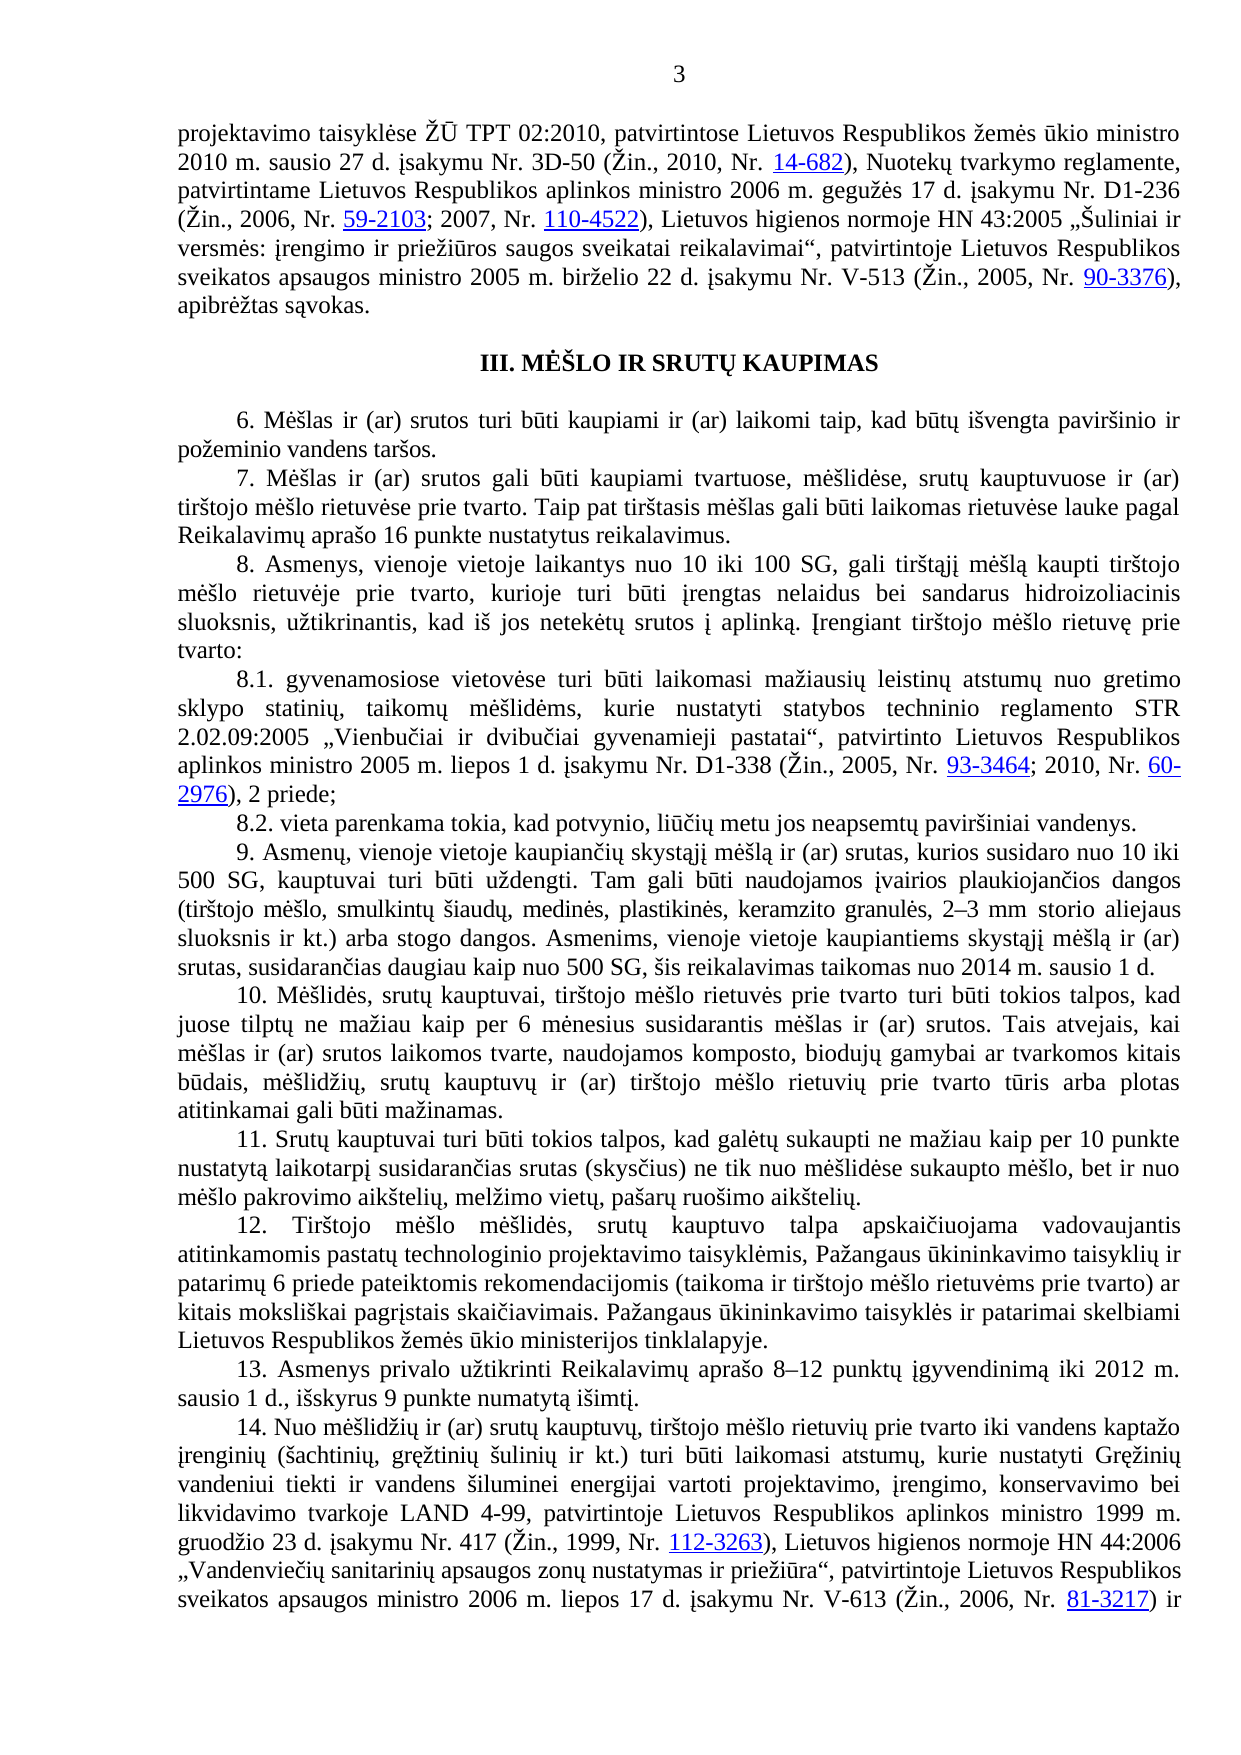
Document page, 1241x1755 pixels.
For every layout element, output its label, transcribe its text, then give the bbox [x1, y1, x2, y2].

text 11. Srutų kauptuvai turi būti tokios talpos, kad galėtų sukaupti ne mažiau kaip per 10 punkte nustatytą laikotarpį susidarančias srutas (skysčius) ne tik nuo mėšlidėse sukaupto mėšlo, bet ir nuo mėšlo pakrovimo aikštelių, melžimo vietų, pašarų ruošimo aikštelių. [177, 1124, 1181, 1211]
text 7. Mėšlas ir (ar) srutos gali būti kaupiami tvartuose, mėšlidėse, srutų kauptuvuose ir (ar) tirštojo mėšlo rietuvėse prie tvarto. Taip pat tirštasis mėšlas gali būti laikomas rietuvėse lauke pagal Reikalavimų aprašo 16 punkte nustatytus reikalavimus. [177, 463, 1181, 549]
text projektavimo taisyklėse ŽŪ TPT 02:2010, patvirtintose Lietuvos Respublikos žemės ūkio ministro 2010 m. sausio 27 d. įsakymu Nr. 3D-50 (Žin., 2010, Nr. 14-682), Nuotekų tvarkymo reglamente, patvirtintame Lietuvos Respublikos aplinkos ministro 2006 m. gegužės 17 d. įsakymu Nr. D1-236 (Žin., 2006, Nr. 59-2103; 2007, Nr. 110-4522), Lietuvos higienos normoje HN 43:2005 „Šuliniai ir versmės: įrengimo ir priežiūros saugos sveikatai reikalavimai“, patvirtintoje Lietuvos Respublikos sveikatos apsaugos ministro 2005 m. birželio 22 d. įsakymu Nr. V-513 (Žin., 2005, Nr. 90-3376), apibrėžtas sąvokas. [177, 118, 1181, 319]
text 9. Asmenų, vienoje vietoje kaupiančių skystąjį mėšlą ir (ar) srutas, kurios susidaro nuo 10 iki 500 SG, kauptuvai turi būti uždengti. Tam gali būti naudojamos įvairios plaukiojančios dangos (tirštojo mėšlo, smulkintų šiaudų, medinės, plastikinės, keramzito granulės, 2–3 mm storio aliejaus sluoksnis ir kt.) arba stogo dangos. Asmenims, vienoje vietoje kaupiantiems skystąjį mėšlą ir (ar) srutas, susidarančias daugiau kaip nuo 500 SG, šis reikalavimas taikomas nuo 2014 m. sausio 1 d. [177, 837, 1181, 981]
text 8.2. vieta parenkama tokia, kad potvynio, liūčių metu jos neapsemtų paviršiniai vandenys. [177, 808, 1181, 837]
text 14. Nuo mėšlidžių ir (ar) srutų kauptuvų, tirštojo mėšlo rietuvių prie tvarto iki vandens kaptažo įrenginių (šachtinių, gręžtinių šulinių ir kt.) turi būti laikomasi atstumų, kurie nustatyti Gręžinių vandeniui tiekti ir vandens šiluminei energijai vartoti projektavimo, įrengimo, konservavimo bei likvidavimo tvarkoje LAND 4-99, patvirtintoje Lietuvos Respublikos aplinkos ministro 1999 m. gruodžio 23 d. įsakymu Nr. 417 (Žin., 1999, Nr. 112-3263), Lietuvos higienos normoje HN 44:2006 „Vandenviečių sanitarinių apsaugos zonų nustatymas ir priežiūra“, patvirtintoje Lietuvos Respublikos sveikatos apsaugos ministro 2006 m. liepos 17 d. įsakymu Nr. V-613 (Žin., 2006, Nr. 81-3217) ir [177, 1412, 1181, 1613]
text 10. Mėšlidės, srutų kauptuvai, tirštojo mėšlo rietuvės prie tvarto turi būti tokios talpos, kad juose tilptų ne mažiau kaip per 6 mėnesius susidarantis mėšlas ir (ar) srutos. Tais atvejais, kai mėšlas ir (ar) srutos laikomos tvarte, naudojamos komposto, biodujų gamybai ar tvarkomos kitais būdais, mėšlidžių, srutų kauptuvų ir (ar) tirštojo mėšlo rietuvių prie tvarto tūris arba plotas atitinkamai gali būti mažinamas. [177, 981, 1181, 1124]
text 12. Tirštojo mėšlo mėšlidės, srutų kauptuvo talpa apskaičiuojama vadovaujantis atitinkamomis pastatų technologinio projektavimo taisyklėmis, Pažangaus ūkininkavimo taisyklių ir patarimų 6 priede pateiktomis rekomendacijomis (taikoma ir tirštojo mėšlo rietuvėms prie tvarto) ar kitais moksliškai pagrįstais skaičiavimais. Pažangaus ūkininkavimo taisyklės ir patarimai skelbiami Lietuvos Respublikos žemės ūkio ministerijos tinklalapyje. [177, 1211, 1181, 1354]
text 8. Asmenys, vienoje vietoje laikantys nuo 10 iki 100 SG, gali tirštąjį mėšlą kaupti tirštojo mėšlo rietuvėje prie tvarto, kurioje turi būti įrengtas nelaidus bei sandarus hidroizoliacinis sluoksnis, užtikrinantis, kad iš jos netekėtų srutos į aplinką. Įrengiant tirštojo mėšlo rietuvę prie tvarto: [177, 549, 1181, 664]
text 8.1. gyvenamosiose vietovėse turi būti laikomasi mažiausių leistinų atstumų nuo gretimo sklypo statinių, taikomų mėšlidėms, kurie nustatyti statybos techninio reglamento STR 2.02.09:2005 „Vienbučiai ir dvibučiai gyvenamieji pastatai“, patvirtinto Lietuvos Respublikos aplinkos ministro 2005 m. liepos 1 d. įsakymu Nr. D1-338 (Žin., 2005, Nr. 93-3464; 2010, Nr. 60-2976), 2 priede; [177, 664, 1181, 808]
text 13. Asmenys privalo užtikrinti Reikalavimų aprašo 8–12 punktų įgyvendinimą iki 2012 m. sausio 1 d., išskyrus 9 punkte numatytą išimtį. [177, 1354, 1181, 1412]
text III. MĖŠLO IR srutų KAUPIMAS [177, 348, 1181, 377]
text 6. Mėšlas ir (ar) srutos turi būti kaupiami ir (ar) laikomi taip, kad būtų išvengta paviršinio ir požeminio vandens taršos. [177, 406, 1181, 463]
